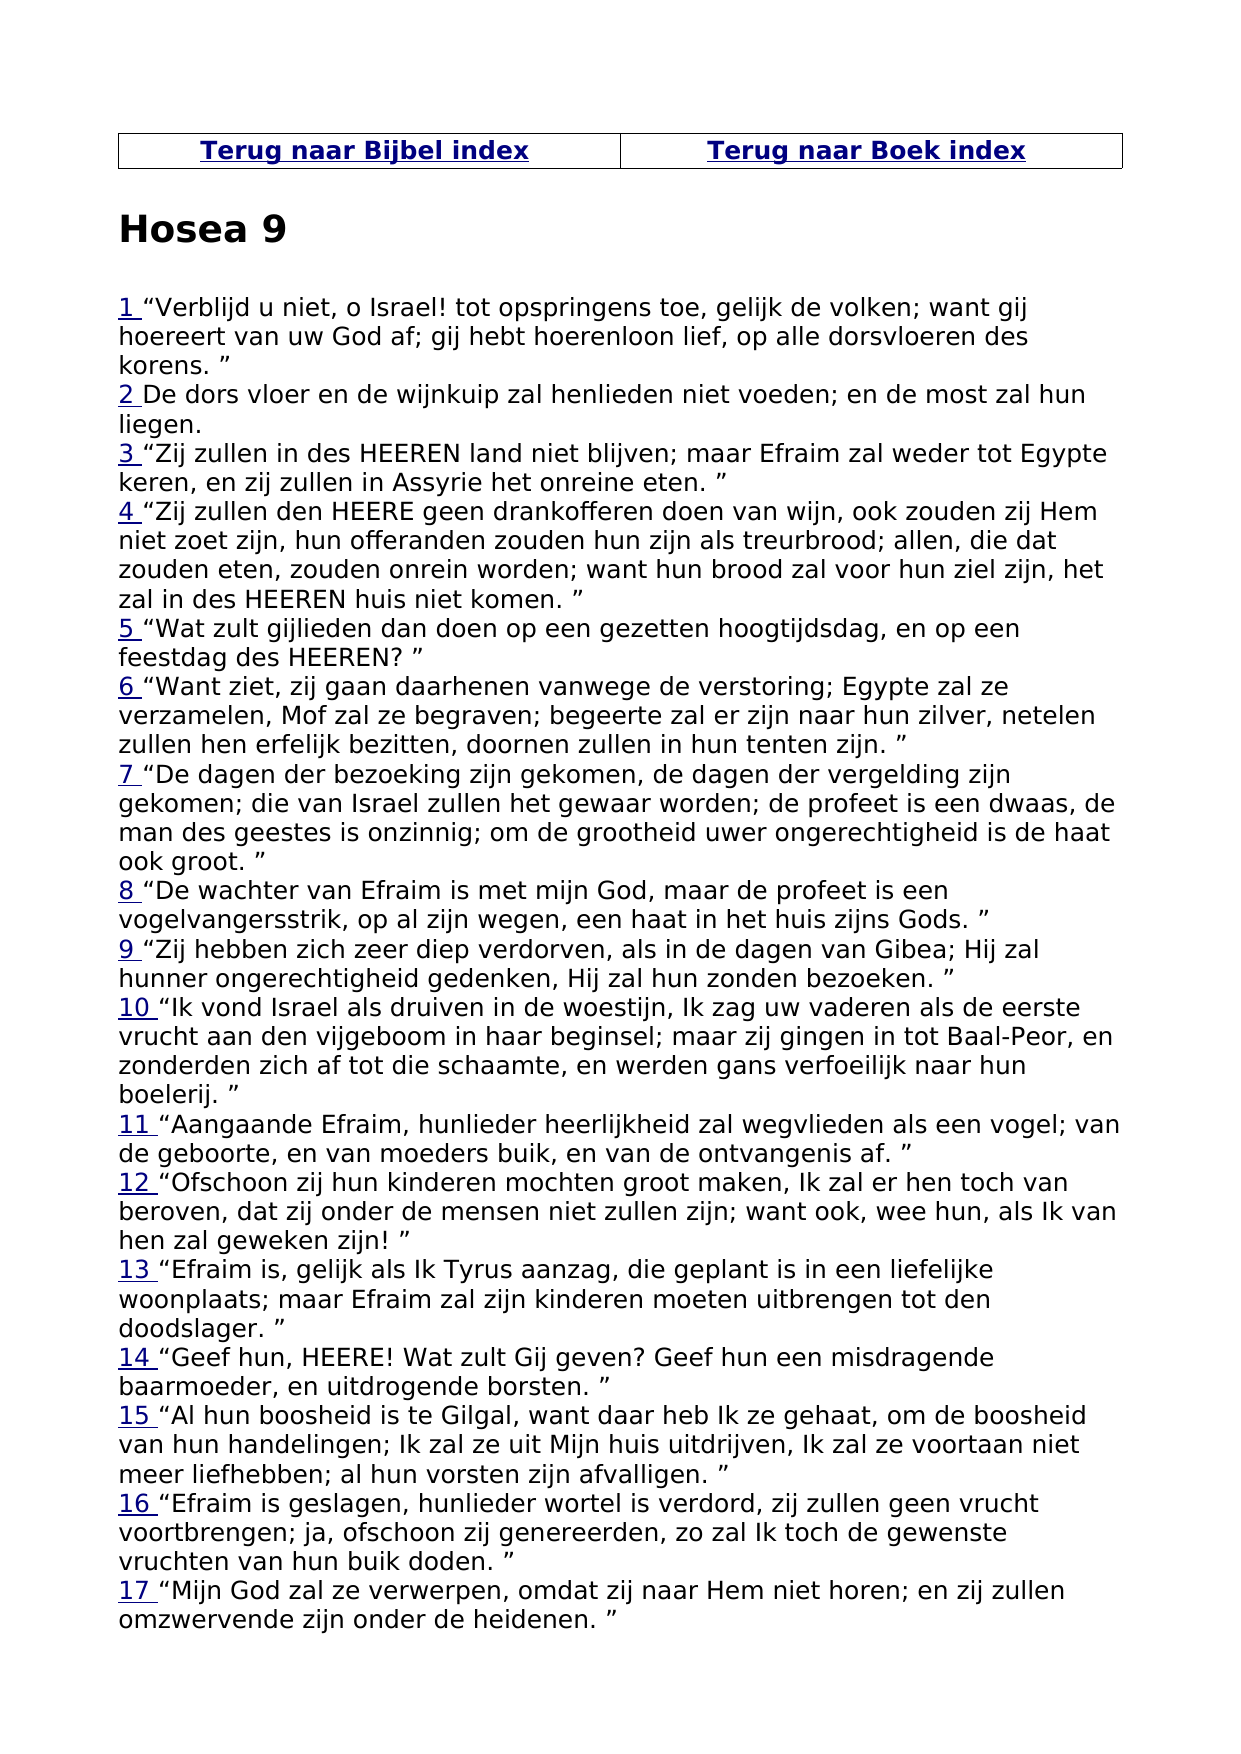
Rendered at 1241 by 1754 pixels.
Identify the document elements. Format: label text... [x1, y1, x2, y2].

text 1 “Verblijd u niet, o Israel! tot opspringens toe, gelijk de volken; want gij hoereert van uw God af; gij hebt hoerenloon lief, op alle dorsvloeren des korens. ” 2 De dors vloer en de wijnkuip zal henlieden niet voeden; en de most zal hun liegen. 3 “Zij zullen in des HEEREN land niet blijven; maar Efraim zal weder tot Egypte keren, en zij zullen in Assyrie het onreine eten. ” 4 “Zij zullen den HEERE geen drankofferen doen van wijn, ook zouden zij Hem niet zoet zijn, hun offeranden zouden hun zijn als treurbrood; allen, die dat zouden eten, zouden onrein worden; want hun brood zal voor hun ziel zijn, het zal in des HEEREN huis niet komen. ” 5 “Wat zult gijlieden dan doen op een gezetten hoogtijdsdag, en op een feestdag des HEEREN? ” 6 “Want ziet, zij gaan daarhenen vanwege de verstoring; Egypte zal ze verzamelen, Mof zal ze begraven; begeerte zal er zijn naar hun zilver, netelen zullen hen erfelijk bezitten, doornen zullen in hun tenten zijn. ” 7 “De dagen der bezoeking zijn gekomen, de dagen der vergelding zijn gekomen; die van Israel zullen het gewaar worden; de profeet is een dwaas, de man des geestes is onzinnig; om de grootheid uwer ongerechtigheid is de haat ook groot. ” 8 “De wachter van Efraim is met mijn God, maar de profeet is een vogelvangersstrik, op al zijn wegen, een haat in het huis zijns Gods. ” 9 “Zij hebben zich zeer diep verdorven, als in de dagen van Gibea; Hij zal hunner ongerechtigheid gedenken, Hij zal hun zonden bezoeken. ” 10 “Ik vond Israel als druiven in de woestijn, Ik zag uw vaderen als de eerste vrucht aan den vijgeboom in haar beginsel; maar zij gingen in tot Baal-Peor, en zonderden zich af tot die schaamte, en werden gans verfoeilijk naar hun boelerij. ” 11 “Aangaande Efraim, hunlieder heerlijkheid zal wegvlieden als een vogel; van de geboorte, en van moeders buik, en van de ontvangenis af. ” 12 “Ofschoon zij hun kinderen mochten groot maken, Ik zal er hen toch van beroven, dat zij onder de mensen niet zullen zijn; want ook, wee hun, als Ik van hen zal geweken zijn! ” 13 “Efraim is, gelijk als Ik Tyrus aanzag, die geplant is in een liefelijke woonplaats; maar Efraim zal zijn kinderen moeten uitbrengen tot den doodslager. ” 14 “Geef hun, HEERE! Wat zult Gij geven? Geef hun een misdragende baarmoeder, en uitdrogende borsten. ” 15 “Al hun boosheid is te Gilgal, want daar heb Ik ze gehaat, om de boosheid van hun handelingen; Ik zal ze uit Mijn huis uitdrijven, Ik zal ze voortaan niet meer liefhebben; al hun vorsten zijn afvalligen. ” 16 “Efraim is geslagen, hunlieder wortel is verdord, zij zullen geen vrucht voortbrengen; ja, ofschoon zij genereerden, zo zal Ik toch de gewenste vruchten van hun buik doden. ” 17 “Mijn God zal ze verwerpen, omdat zij naar Hem niet horen; en zij zullen omzwervende zijn onder de heidenen. ” [118, 264, 1122, 1635]
subtitle Hosea 9 [118, 208, 1122, 252]
table_header Terug naar Boek index [621, 134, 1122, 168]
table_header Terug naar Bijbel index [119, 134, 620, 168]
